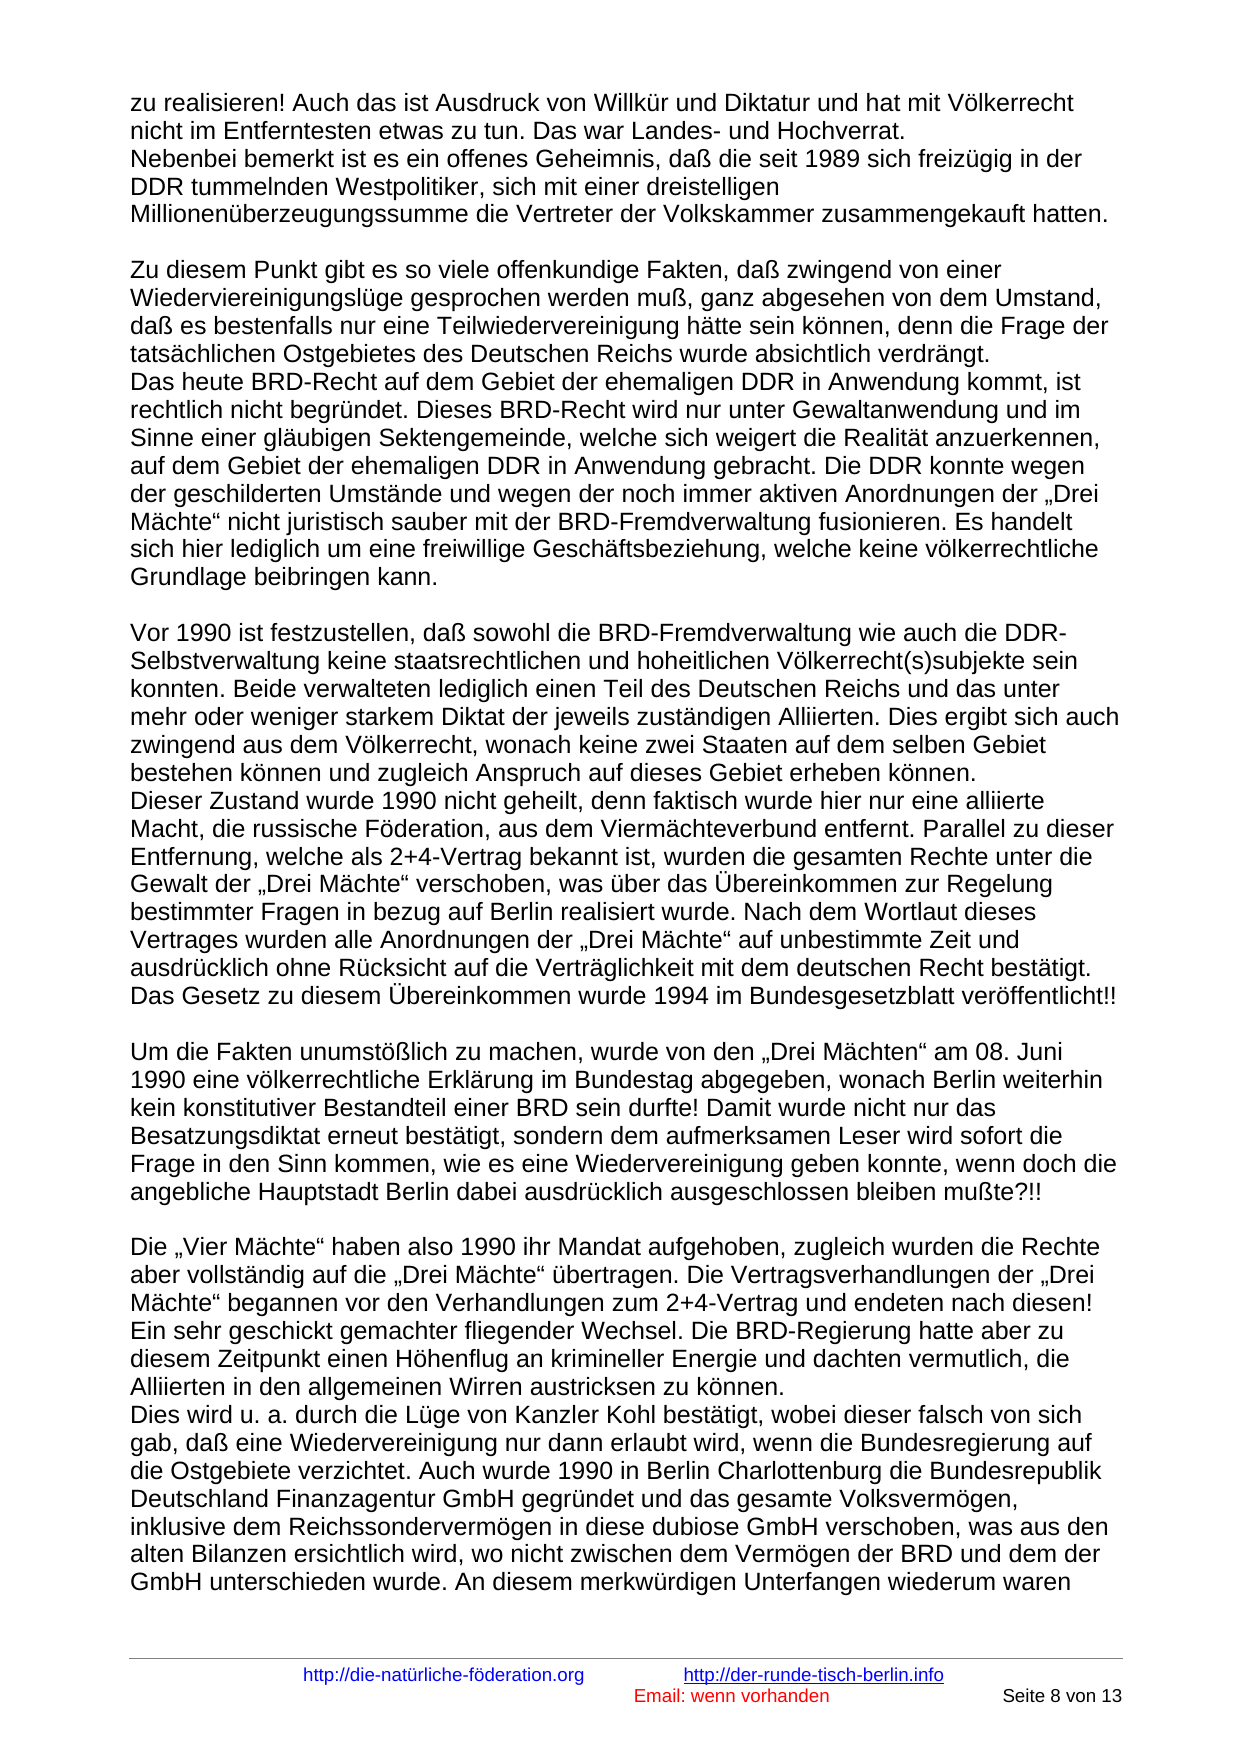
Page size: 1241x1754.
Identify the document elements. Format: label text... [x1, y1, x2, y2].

text zu realisieren! Auch das ist Ausdruck von Willkür und Diktatur und hat mit Völkerrecht nicht im Entferntesten etwas zu tun. Das war Landes- und Hochverrat. [130, 89, 1122, 144]
text Dieser Zustand wurde 1990 nicht geheilt, denn faktisch wurde hier nur eine alliierte Macht, die russische Föderation, aus dem Viermächteverbund entfernt. Parallel zu dieser Entfernung, welche als 2+4-Vertrag bekannt ist, wurden die gesamten Rechte unter die Gewalt der „Drei Mächte“ verschoben, was über das Übereinkommen zur Regelung bestimmter Fragen in bezug auf Berlin realisiert wurde. Nach dem Wortlaut dieses Vertrages wurden alle Anordnungen der „Drei Mächte“ auf unbestimmte Zeit und ausdrücklich ohne Rücksicht auf die Verträglichkeit mit dem deutschen Recht bestätigt. [130, 787, 1122, 982]
text Die „Vier Mächte“ haben also 1990 ihr Mandat aufgehoben, zugleich wurden die Rechte aber vollständig auf die „Drei Mächte“ übertragen. Die Vertragsverhandlungen der „Drei Mächte“ begannen vor den Verhandlungen zum 2+4-Vertrag und endeten nach diesen! Ein sehr geschickt gemachter fliegender Wechsel. Die BRD-Regierung hatte aber zu diesem Zeitpunkt einen Höhenflug an krimineller Energie und dachten vermutlich, die Alliierten in den allgemeinen Wirren austricksen zu können. [130, 1233, 1122, 1401]
text Das heute BRD-Recht auf dem Gebiet der ehemaligen DDR in Anwendung kommt, ist rechtlich nicht begründet. Dieses BRD-Recht wird nur unter Gewaltanwendung und im Sinne einer gläubigen Sektengemeinde, welche sich weigert die Realität anzuerkennen, auf dem Gebiet der ehemaligen DDR in Anwendung gebracht. Die DDR konnte wegen der geschilderten Umstände und wegen der noch immer aktiven Anordnungen der „Drei Mächte“ nicht juristisch sauber mit der BRD-Fremdverwaltung fusionieren. Es handelt sich hier lediglich um eine freiwillige Geschäftsbeziehung, welche keine völkerrechtliche Grundlage beibringen kann. [130, 368, 1122, 591]
text Dies wird u. a. durch die Lüge von Kanzler Kohl bestätigt, wobei dieser falsch von sich gab, daß eine Wiedervereinigung nur dann erlaubt wird, wenn die Bundesregierung auf die Ostgebiete verzichtet. Auch wurde 1990 in Berlin Charlottenburg die Bundesrepublik Deutschland Finanzagentur GmbH gegründet und das gesamte Volksvermögen, inklusive dem Reichssondervermögen in diese dubiose GmbH verschoben, was aus den alten Bilanzen ersichtlich wird, wo nicht zwischen dem Vermögen der BRD und dem der GmbH unterschieden wurde. An diesem merkwürdigen Unterfangen wiederum waren [130, 1401, 1122, 1596]
text Vor 1990 ist festzustellen, daß sowohl die BRD-Fremdverwaltung wie auch die DDR-Selbstverwaltung keine staatsrechtlichen und hoheitlichen Völkerrecht(s)subjekte sein konnten. Beide verwalteten lediglich einen Teil des Deutschen Reichs und das unter mehr oder weniger starkem Diktat der jeweils zuständigen Alliierten. Dies ergibt sich auch zwingend aus dem Völkerrecht, wonach keine zwei Staaten auf dem selben Gebiet bestehen können und zugleich Anspruch auf dieses Gebiet erheben können. [130, 619, 1122, 787]
text Nebenbei bemerkt ist es ein offenes Geheimnis, daß die seit 1989 sich freizügig in der DDR tummelnden Westpolitiker, sich mit einer dreistelligen Millionenüberzeugungssumme die Vertreter der Volkskammer zusammengekauft hatten. [130, 144, 1122, 228]
text Das Gesetz zu diesem Übereinkommen wurde 1994 im Bundesgesetzblatt veröffentlicht!! [130, 982, 1122, 1010]
text Zu diesem Punkt gibt es so viele offenkundige Fakten, daß zwingend von einer Wiederviereinigungslüge gesprochen werden muß, ganz abgesehen von dem Umstand, daß es bestenfalls nur eine Teilwiedervereinigung hätte sein können, denn die Frage der tatsächlichen Ostgebietes des Deutschen Reichs wurde absichtlich verdrängt. [130, 256, 1122, 368]
text Um die Fakten unumstößlich zu machen, wurde von den „Drei Mächten“ am 08. Juni 1990 eine völkerrechtliche Erklärung im Bundestag abgegeben, wonach Berlin weiterhin kein konstitutiver Bestandteil einer BRD sein durfte! Damit wurde nicht nur das Besatzungsdiktat erneut bestätigt, sondern dem aufmerksamen Leser wird sofort die Frage in den Sinn kommen, wie es eine Wiedervereinigung geben konnte, wenn doch die angebliche Hauptstadt Berlin dabei ausdrücklich ausgeschlossen bleiben mußte?!! [130, 1038, 1122, 1205]
